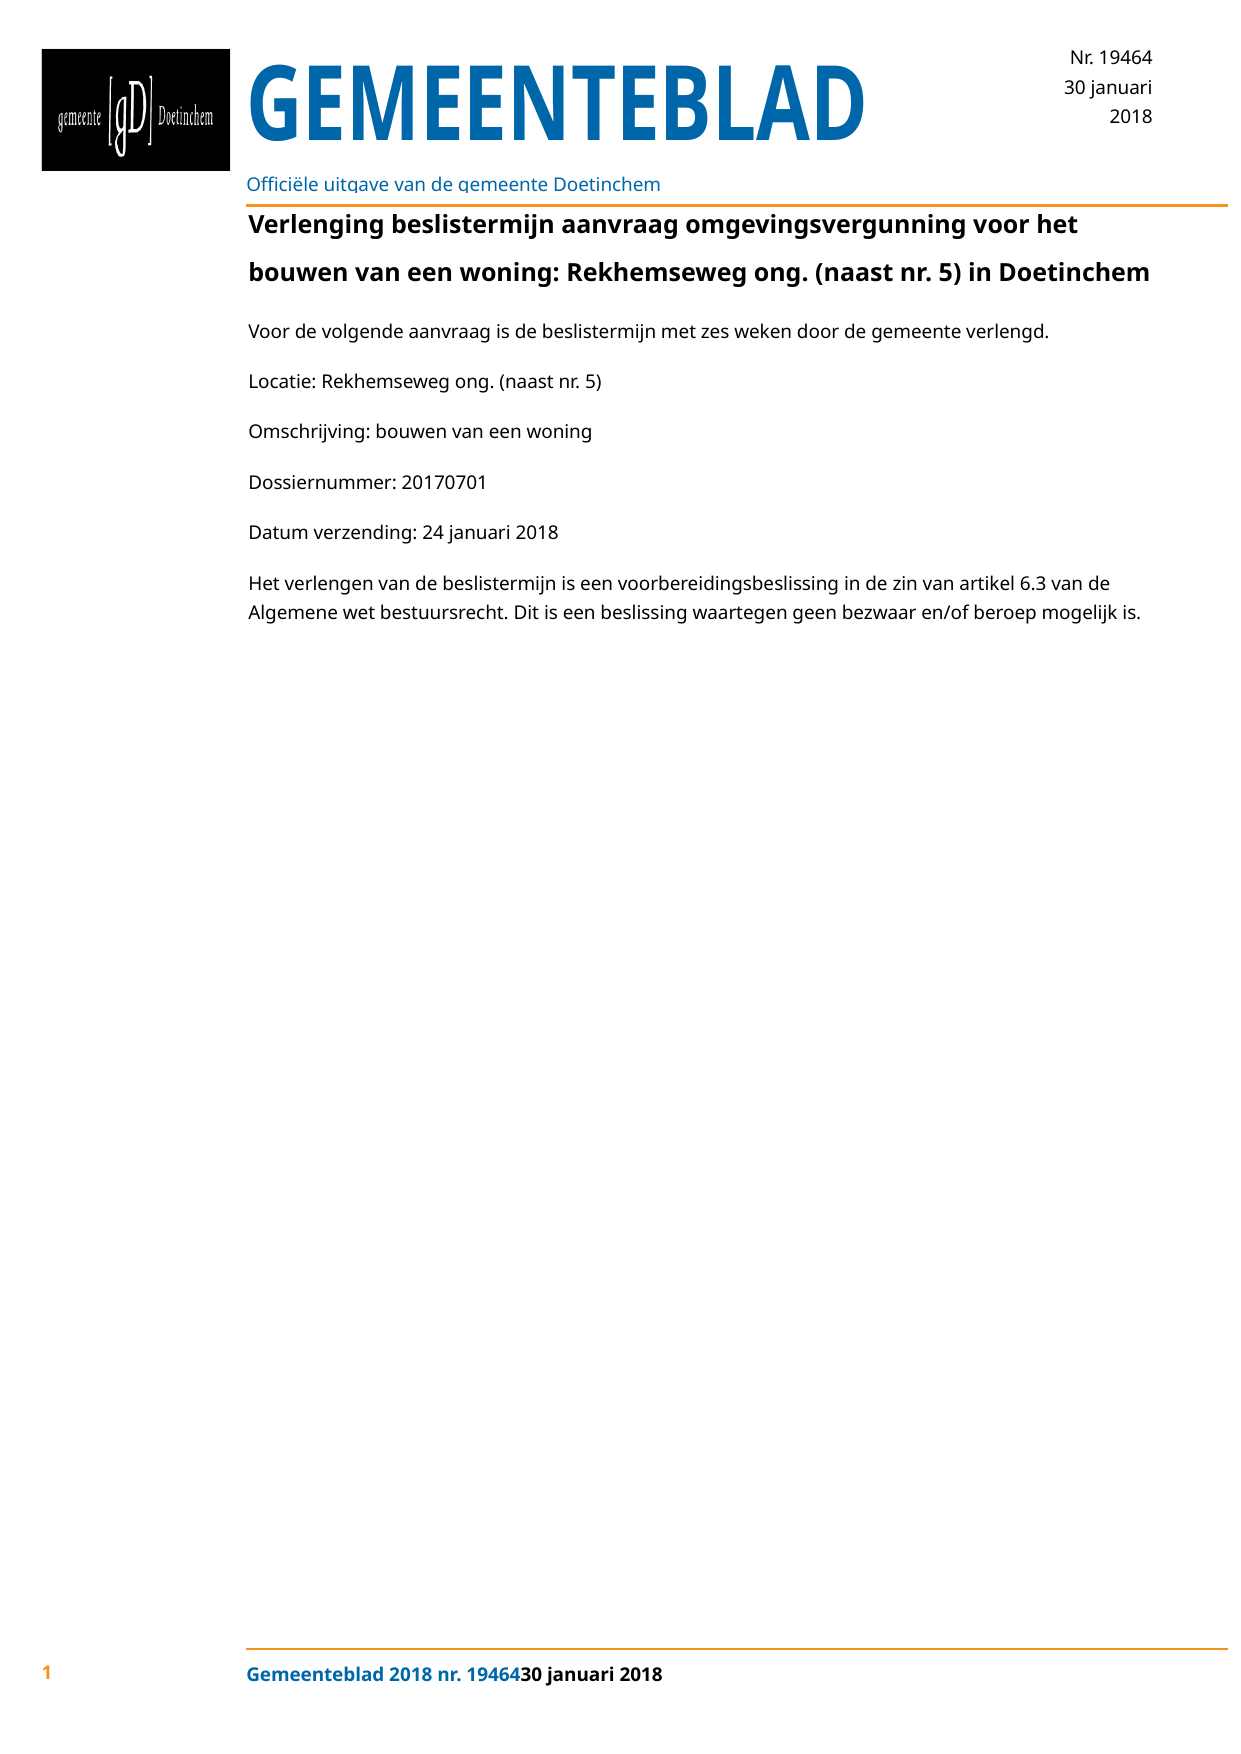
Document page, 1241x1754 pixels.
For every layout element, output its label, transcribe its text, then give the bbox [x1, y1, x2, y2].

text Datum verzending: 24 januari 2018 [248, 519, 1152, 545]
picture [41, 47, 231, 172]
text Omschrijving: bouwen van een woning [248, 419, 1152, 444]
text Dossiernummer: 20170701 [248, 469, 1152, 495]
text Locatie: Rekhemseweg ong. (naast nr. 5) [248, 368, 1152, 394]
text Het verlengen van de beslistermijn is een voorbereidingsbeslissing in de zin van artikel 6.3 van de Algemene wet bestuursrecht. Dit is een beslissing waartegen geen bezwaar en/of beroep mogelijk is. [248, 570, 1152, 625]
text Voor de volgende aanvraag is de beslistermijn met zes weken door de gemeente verlengd. [248, 318, 1152, 344]
text Verlenging beslistermijn aanvraag omgevingsvergunning voor het bouwen van een woning: Rekhemseweg ong. (naast nr. 5) in Doetinchem [248, 207, 1152, 288]
